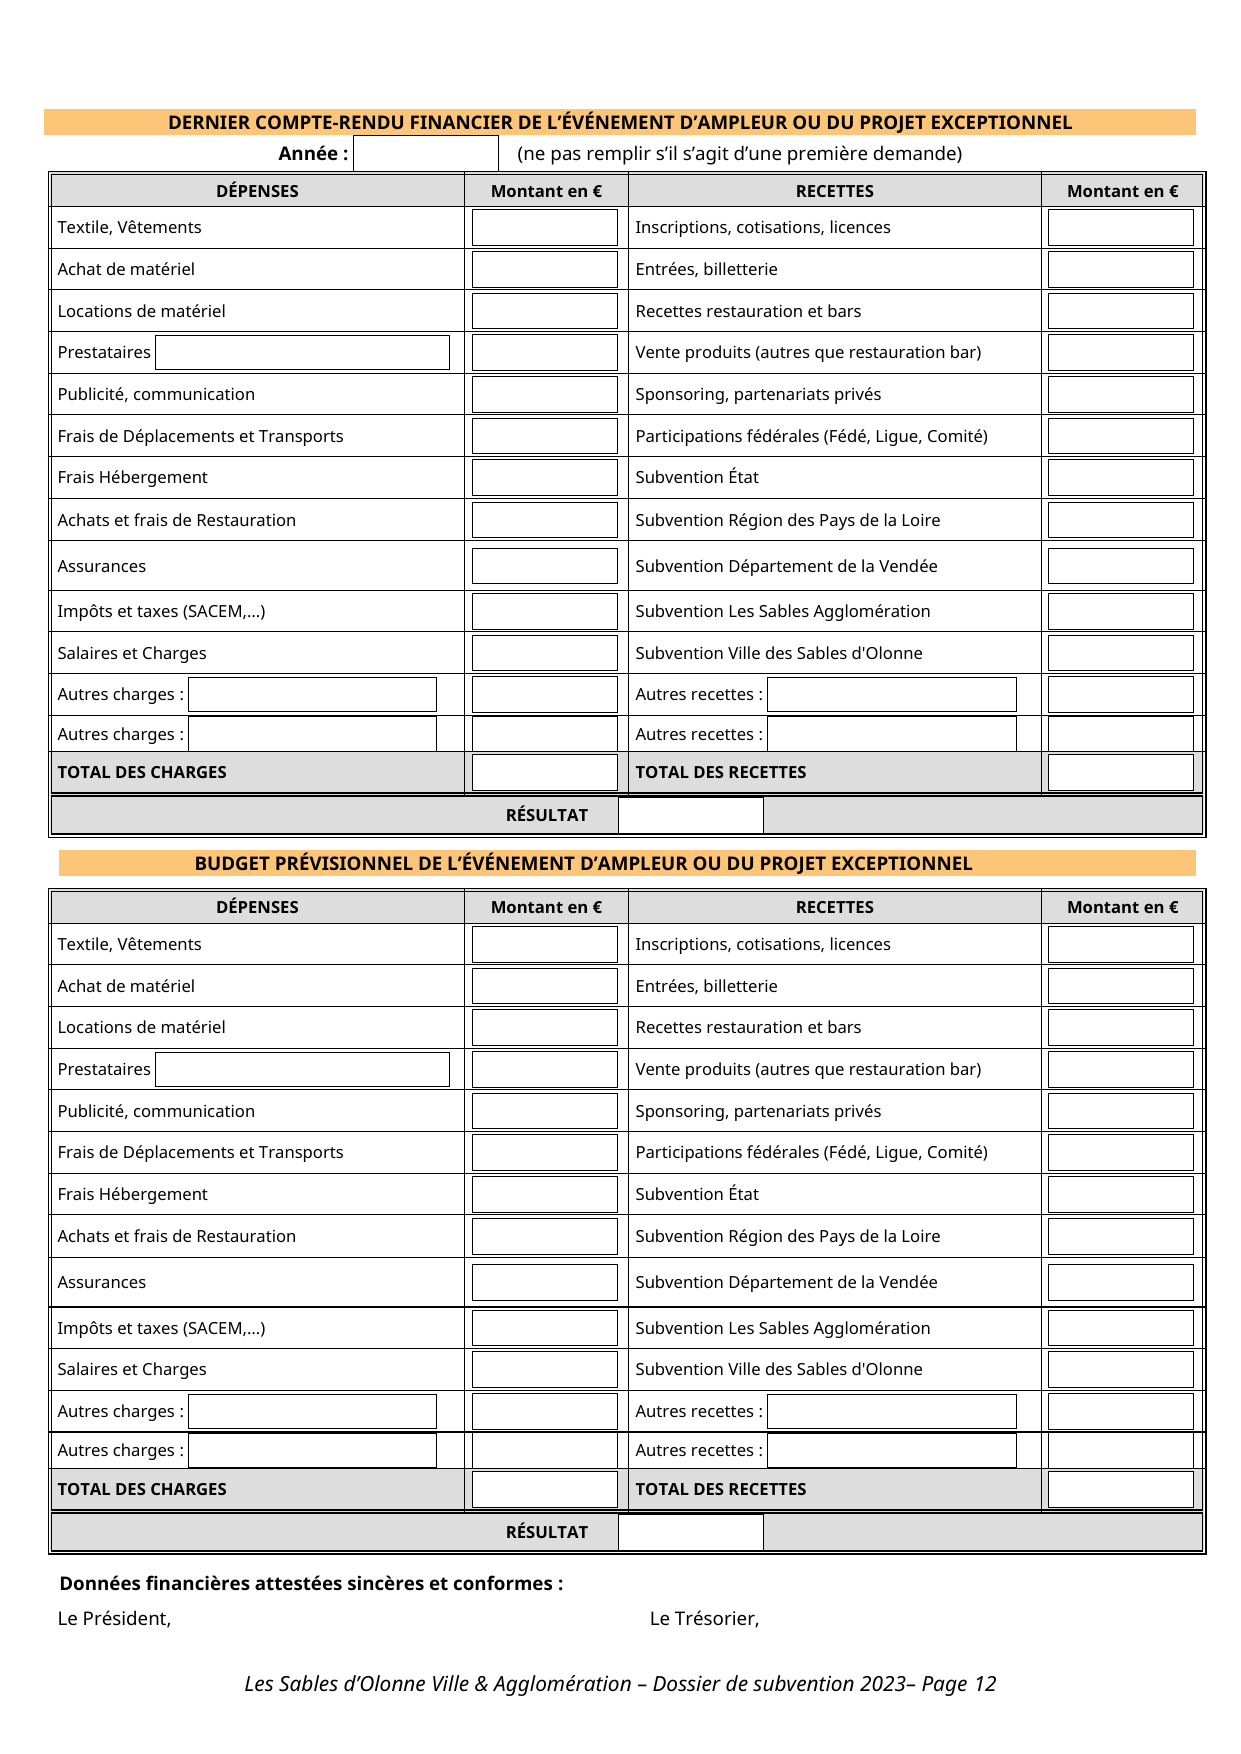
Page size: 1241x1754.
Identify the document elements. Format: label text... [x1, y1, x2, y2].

table_cell [1194, 716, 1202, 751]
table_header Montant en € [465, 892, 628, 923]
table_cell [1017, 1433, 1041, 1468]
table_cell Achats et frais de Restauration [52, 499, 464, 540]
table_cell [465, 415, 628, 456]
table_cell Autres charges : [52, 716, 188, 751]
table_cell Inscriptions, cotisations, licences [629, 924, 1041, 964]
table_cell [1042, 374, 1202, 414]
table_cell [1042, 1433, 1048, 1468]
table_cell Recettes restauration et bars [629, 1007, 1041, 1048]
table_header Montant en € [1042, 175, 1202, 206]
table_cell [618, 1433, 628, 1468]
table_cell Publicité, communication [52, 1090, 464, 1131]
table_cell Achat de matériel [52, 965, 464, 1006]
table_cell RÉSULTAT [52, 1514, 618, 1550]
table_cell [764, 797, 1202, 833]
table_cell [1042, 924, 1202, 964]
table_cell [465, 1007, 628, 1048]
table_cell [465, 752, 628, 792]
table_cell Entrées, billetterie [629, 249, 1041, 289]
table_cell Subvention Les Sables Agglomération [629, 591, 1041, 631]
table_cell TOTAL DES CHARGES [52, 1469, 464, 1509]
table_cell Assurances [52, 541, 464, 589]
table_cell Frais Hébergement [52, 1174, 464, 1214]
table_cell Sponsoring, partenariats privés [629, 1090, 1041, 1131]
table_cell [437, 716, 464, 751]
table_cell Recettes restauration et bars [629, 290, 1041, 331]
table_cell [1042, 674, 1202, 714]
list Année : [44, 135, 353, 171]
table_cell Salaires et Charges [52, 1349, 464, 1390]
table_cell [465, 1391, 628, 1431]
table_cell [1042, 415, 1202, 456]
table_cell Subvention Région des Pays de la Loire [629, 1215, 1041, 1257]
table_cell Textile, Vêtements [52, 207, 464, 247]
table_header Le Président, [50, 1596, 464, 1640]
table_cell Entrées, billetterie [629, 965, 1041, 1006]
table_cell Achat de matériel [52, 249, 464, 289]
table_cell Achats et frais de Restauration [52, 1215, 464, 1257]
table_header [465, 1596, 642, 1640]
table_cell [465, 1174, 628, 1214]
table_cell [618, 716, 628, 751]
table_cell Participations fédérales (Fédé, Ligue, Comité) [629, 1132, 1041, 1173]
list BUDGET PRÉVISIONNEL DE L’ÉVÉNEMENT D’AMPLEUR OU DU PROJET EXCEPTIONNEL [59, 850, 1196, 876]
table_cell Subvention Département de la Vendée [629, 541, 1041, 589]
table_cell Prestataires [52, 332, 464, 372]
table_cell [1042, 1007, 1202, 1048]
table_cell Publicité, communication [52, 374, 464, 414]
table_cell TOTAL DES RECETTES [629, 752, 1041, 792]
table_cell [465, 924, 628, 964]
table_cell [1042, 290, 1202, 331]
table_cell [1042, 541, 1202, 589]
table_cell [465, 965, 628, 1006]
table_cell [465, 1469, 628, 1509]
table_cell Autres recettes : [629, 674, 1041, 714]
table_cell TOTAL DES RECETTES [629, 1469, 1041, 1509]
table_cell [1042, 1391, 1202, 1431]
table_cell [465, 249, 628, 289]
table_cell Textile, Vêtements [52, 924, 464, 964]
table_header DÉPENSES [52, 892, 464, 923]
table_cell Subvention Ville des Sables d'Olonne [629, 1349, 1041, 1390]
table_cell Subvention Les Sables Agglomération [629, 1308, 1041, 1348]
table_cell [1042, 1469, 1202, 1509]
table_cell [1042, 1049, 1202, 1089]
table_cell Autres charges : [52, 1433, 188, 1468]
table_cell Participations fédérales (Fédé, Ligue, Comité) [629, 415, 1041, 456]
table_cell Autres recettes : [629, 1391, 1041, 1431]
table_cell Frais Hébergement [52, 457, 464, 497]
table_cell Locations de matériel [52, 290, 464, 331]
table_cell [465, 499, 628, 540]
table_cell Vente produits (autres que restauration bar) [629, 1049, 1041, 1089]
table_cell [1042, 1308, 1202, 1348]
table_cell Subvention Ville des Sables d'Olonne [629, 632, 1041, 673]
table_cell [465, 332, 628, 372]
table_cell [1042, 752, 1202, 792]
list DERNIER COMPTE-RENDU FINANCIER DE L’ÉVÉNEMENT D’AMPLEUR OU DU PROJET EXCEPTIONNEL [44, 109, 1196, 135]
table_cell Frais de Déplacements et Transports [52, 1132, 464, 1173]
table_header [1041, 1596, 1203, 1640]
table_cell Impôts et taxes (SACEM,…) [52, 1308, 464, 1348]
table_header Montant en € [1042, 892, 1202, 923]
table_cell Subvention État [629, 1174, 1041, 1214]
table_cell [1194, 1433, 1202, 1468]
table_header DÉPENSES [52, 175, 464, 206]
table_cell [465, 1349, 628, 1390]
table_header Montant en € [465, 175, 628, 206]
table_cell [465, 1132, 628, 1173]
table_cell [1042, 965, 1202, 1006]
table_cell Subvention État [629, 457, 1041, 497]
table_cell [1042, 632, 1202, 673]
table_cell Prestataires [52, 1049, 464, 1089]
table_cell [1017, 716, 1041, 751]
table_cell Impôts et taxes (SACEM,…) [52, 591, 464, 631]
table_cell Subvention Région des Pays de la Loire [629, 499, 1041, 540]
table_cell [1042, 591, 1202, 631]
table_header Le Trésorier, [642, 1596, 1041, 1640]
table_cell [1042, 716, 1048, 751]
table_cell [1042, 249, 1202, 289]
table_cell [465, 207, 628, 247]
table_cell [1042, 1132, 1202, 1173]
table_cell [465, 290, 628, 331]
table_cell [437, 1433, 464, 1468]
table_cell [1042, 1349, 1202, 1390]
table_cell [465, 374, 628, 414]
table_cell Autres charges : [52, 674, 464, 714]
table_cell [1042, 332, 1202, 372]
table_cell [1042, 207, 1202, 247]
table_cell Autres recettes : [629, 716, 767, 751]
table_cell Subvention Département de la Vendée [629, 1258, 1041, 1306]
table_cell [1042, 499, 1202, 540]
table_cell [465, 1308, 628, 1348]
table_cell Vente produits (autres que restauration bar) [629, 332, 1041, 372]
table_header RECETTES [629, 175, 1041, 206]
table_cell RÉSULTAT [52, 797, 618, 833]
table_cell [465, 541, 628, 589]
table_cell Autres recettes : [629, 1433, 767, 1468]
table_cell [1042, 1174, 1202, 1214]
table_cell [1042, 457, 1202, 497]
table_cell [465, 457, 628, 497]
table_cell [1042, 1215, 1202, 1257]
table_cell Assurances [52, 1258, 464, 1306]
table_cell Sponsoring, partenariats privés [629, 374, 1041, 414]
table_cell [465, 1049, 628, 1089]
list (ne pas remplir s’il s’agit d’une première demande) [499, 135, 1196, 171]
table_cell [465, 674, 628, 714]
table_cell Inscriptions, cotisations, licences [629, 207, 1041, 247]
table_cell Autres charges : [52, 1391, 464, 1431]
text Données financières attestées sincères et conformes : [59, 1570, 1196, 1596]
table_cell TOTAL DES CHARGES [52, 752, 464, 792]
table_cell [1042, 1258, 1202, 1306]
table_cell [465, 1258, 628, 1306]
table_cell [764, 1514, 1202, 1550]
table_cell [465, 716, 472, 751]
table_cell Locations de matériel [52, 1007, 464, 1048]
table_cell Frais de Déplacements et Transports [52, 415, 464, 456]
table_header RECETTES [629, 892, 1041, 923]
table_cell [465, 1215, 628, 1257]
table_cell [465, 591, 628, 631]
table_cell [465, 1433, 472, 1468]
table_cell [1042, 1090, 1202, 1131]
table_cell [465, 632, 628, 673]
table_cell Salaires et Charges [52, 632, 464, 673]
table_cell [465, 1090, 628, 1131]
